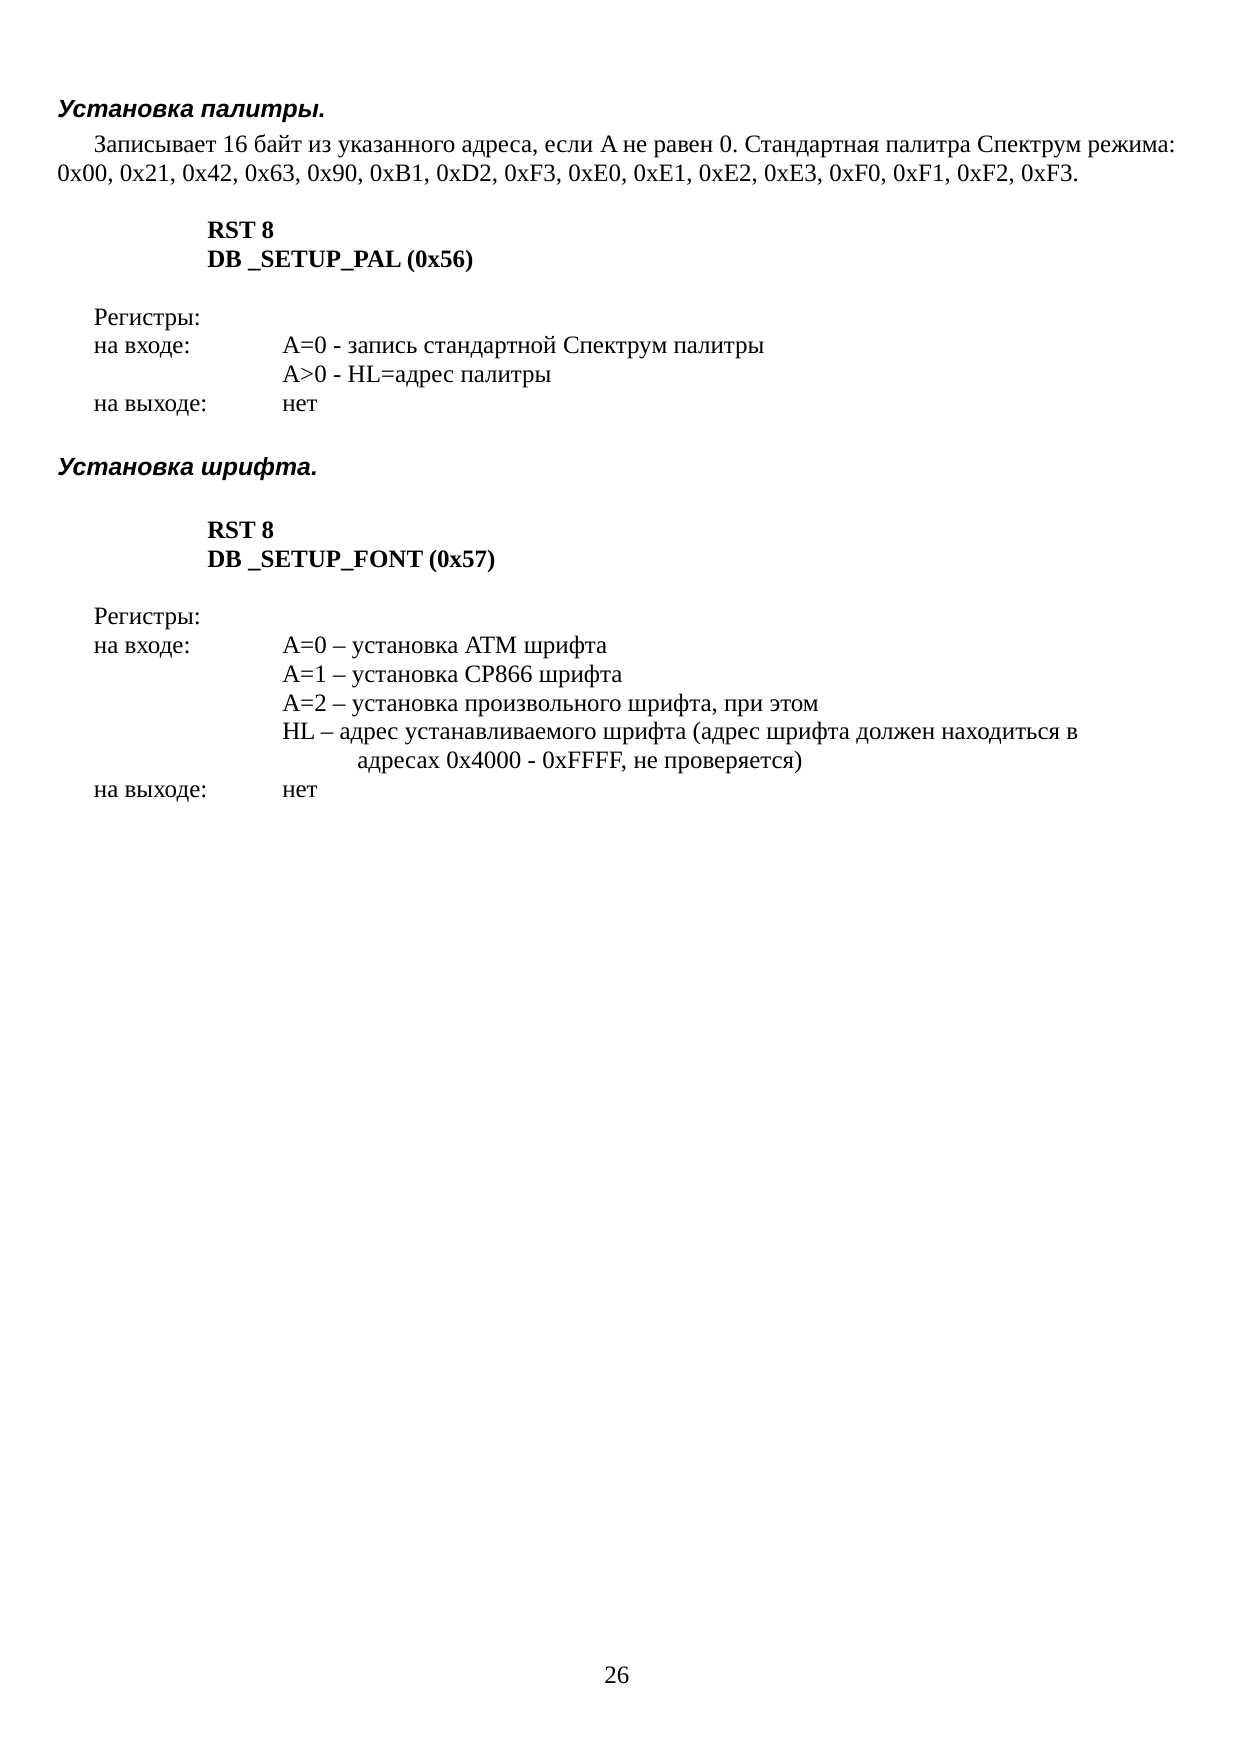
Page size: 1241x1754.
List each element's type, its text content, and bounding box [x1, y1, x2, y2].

text на выходе: нет [57, 388, 1176, 417]
text Регистры: [57, 601, 1176, 630]
subtitle Установка палитры. [57, 94, 1176, 123]
text на входе: A=0 - запись стандартной Спектрум палитры [57, 330, 1176, 359]
subtitle Установка шрифта. [57, 452, 1176, 480]
text Записывает 16 байт из указанного адреса, если A не равен 0. Стандартная палитра Спектрум режима: 0x00, 0x21, 0x42, 0x63, 0x90, 0xB1, 0xD2, 0xF3, 0xE0, 0xE1, 0xE2, 0xE3, 0xF0, 0xF1, 0xF2, 0xF3. [57, 129, 1176, 187]
text RST 8 [57, 215, 1176, 244]
text Регистры: [57, 302, 1176, 330]
text RST 8 [57, 515, 1176, 544]
text DB _SETUP_PAL (0x56) [57, 244, 1176, 273]
text HL – адрес устанавливаемого шрифта (адрес шрифта должен находиться в адресах 0x4000 - 0xFFFF, не проверяется) [57, 716, 1176, 774]
text A=1 – установка CP866 шрифта [57, 659, 1176, 688]
text DB _SETUP_FONT (0x57) [57, 544, 1176, 573]
text на входе: A=0 – установка ATM шрифта [57, 630, 1176, 659]
text на выходе: нет [57, 774, 1176, 803]
text A=2 – установка произвольного шрифта, при этом [57, 688, 1176, 716]
text A>0 - HL=адрес палитры [57, 359, 1176, 388]
